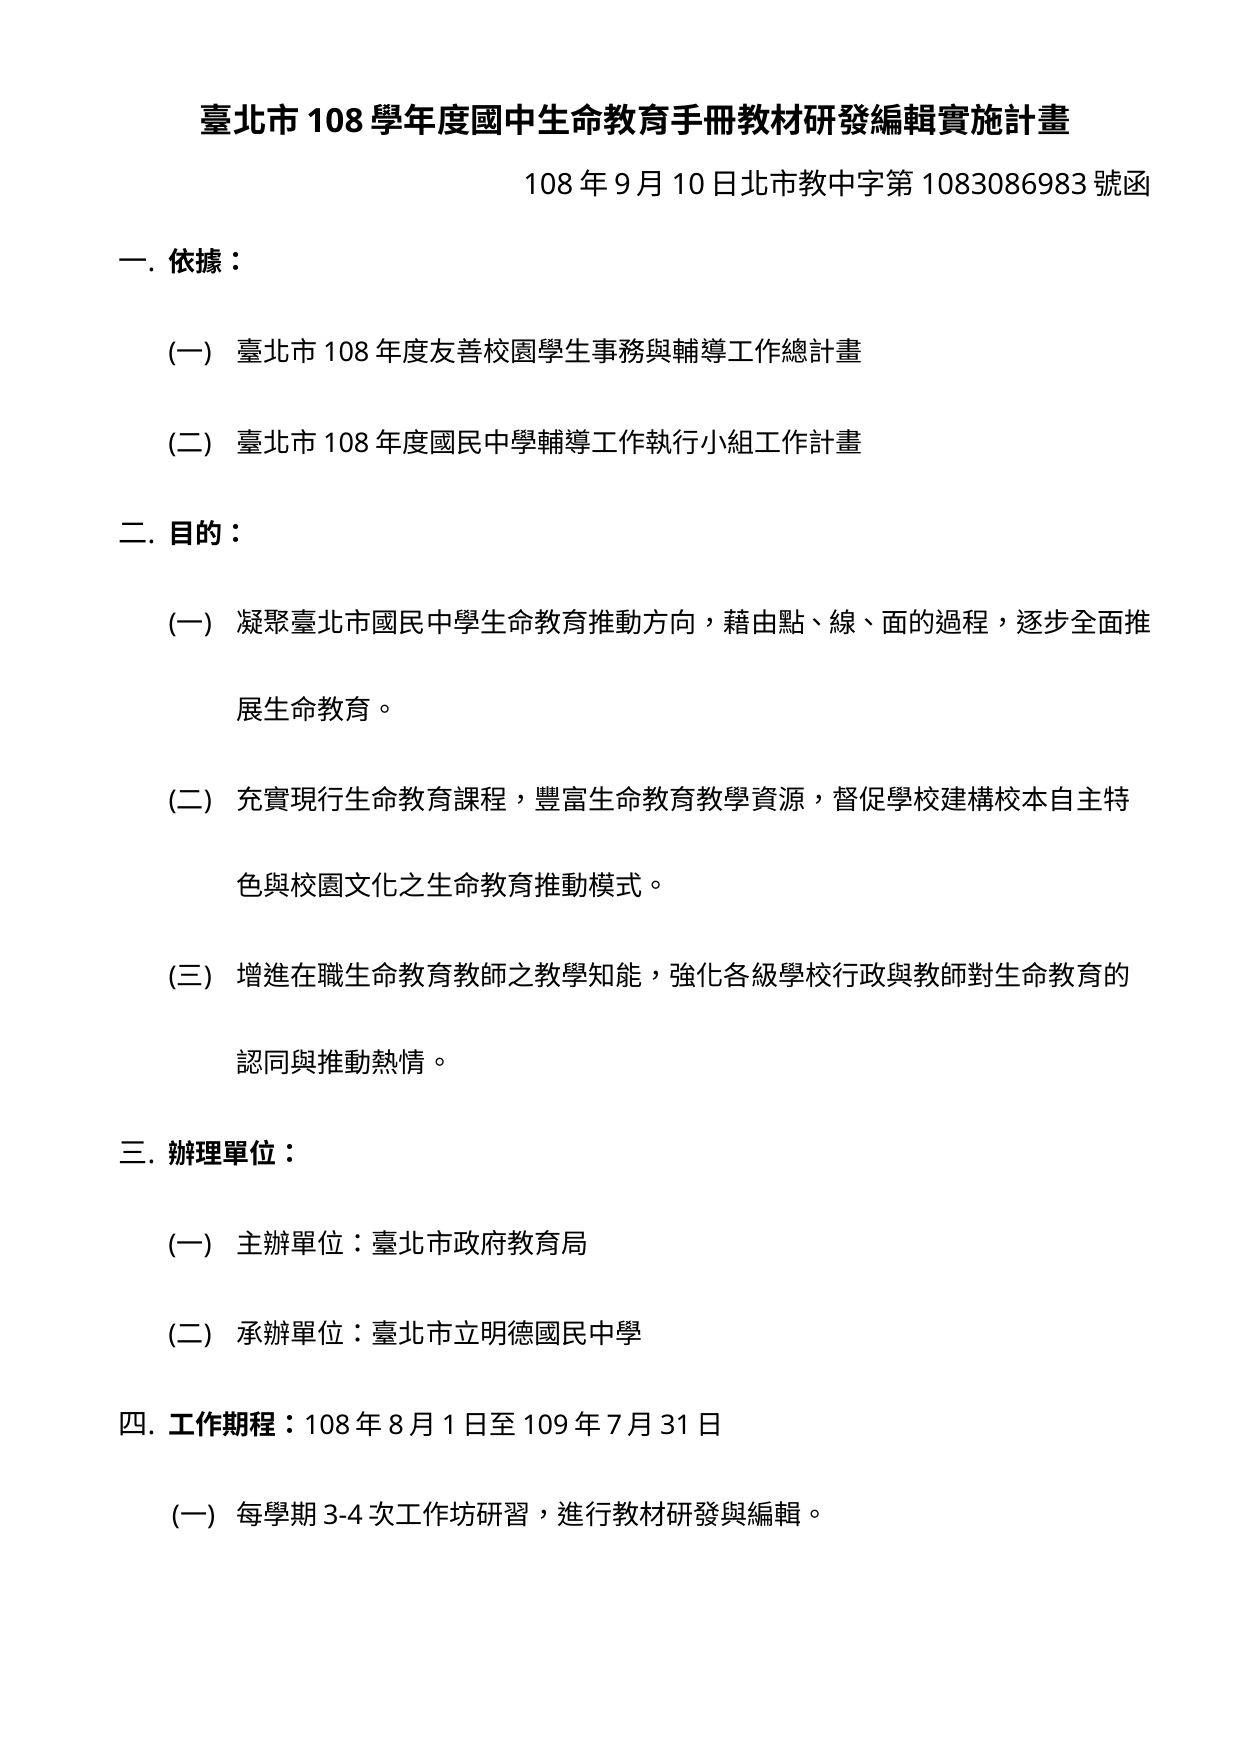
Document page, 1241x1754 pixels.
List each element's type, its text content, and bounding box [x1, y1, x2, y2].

list 承辦單位：臺北市立明德國民中學 [168, 1294, 1152, 1369]
list 每學期3-4次工作坊研習，進行教材研發與編輯。 [172, 1475, 1152, 1550]
list 凝聚臺北市國民中學生命教育推動方向，藉由點、線、面的過程，逐步全面推展生命教育。 [168, 584, 1152, 745]
list 臺北市108年度友善校園學生事務與輔導工作總計畫 [168, 312, 1152, 387]
list 主辦單位：臺北市政府教育局 [168, 1204, 1152, 1279]
list 目的： [118, 493, 1152, 568]
list 工作期程：108年8月1日至109年7月31日 [118, 1384, 1152, 1459]
text 臺北市108學年度國中生命教育手冊教材研發編輯實施計畫 [118, 93, 1152, 142]
text 108年9月10日北市教中字第1083086983號函 [118, 161, 1152, 203]
list 充實現行生命教育課程，豐富生命教育教學資源，督促學校建構校本自主特色與校園文化之生命教育推動模式。 [168, 760, 1152, 921]
list 臺北市108年度國民中學輔導工作執行小組工作計畫 [168, 403, 1152, 478]
list 依據： [118, 222, 1152, 297]
list 增進在職生命教育教師之教學知能，強化各級學校行政與教師對生命教育的認同與推動熱情。 [168, 937, 1152, 1098]
list 辦理單位： [118, 1113, 1152, 1188]
